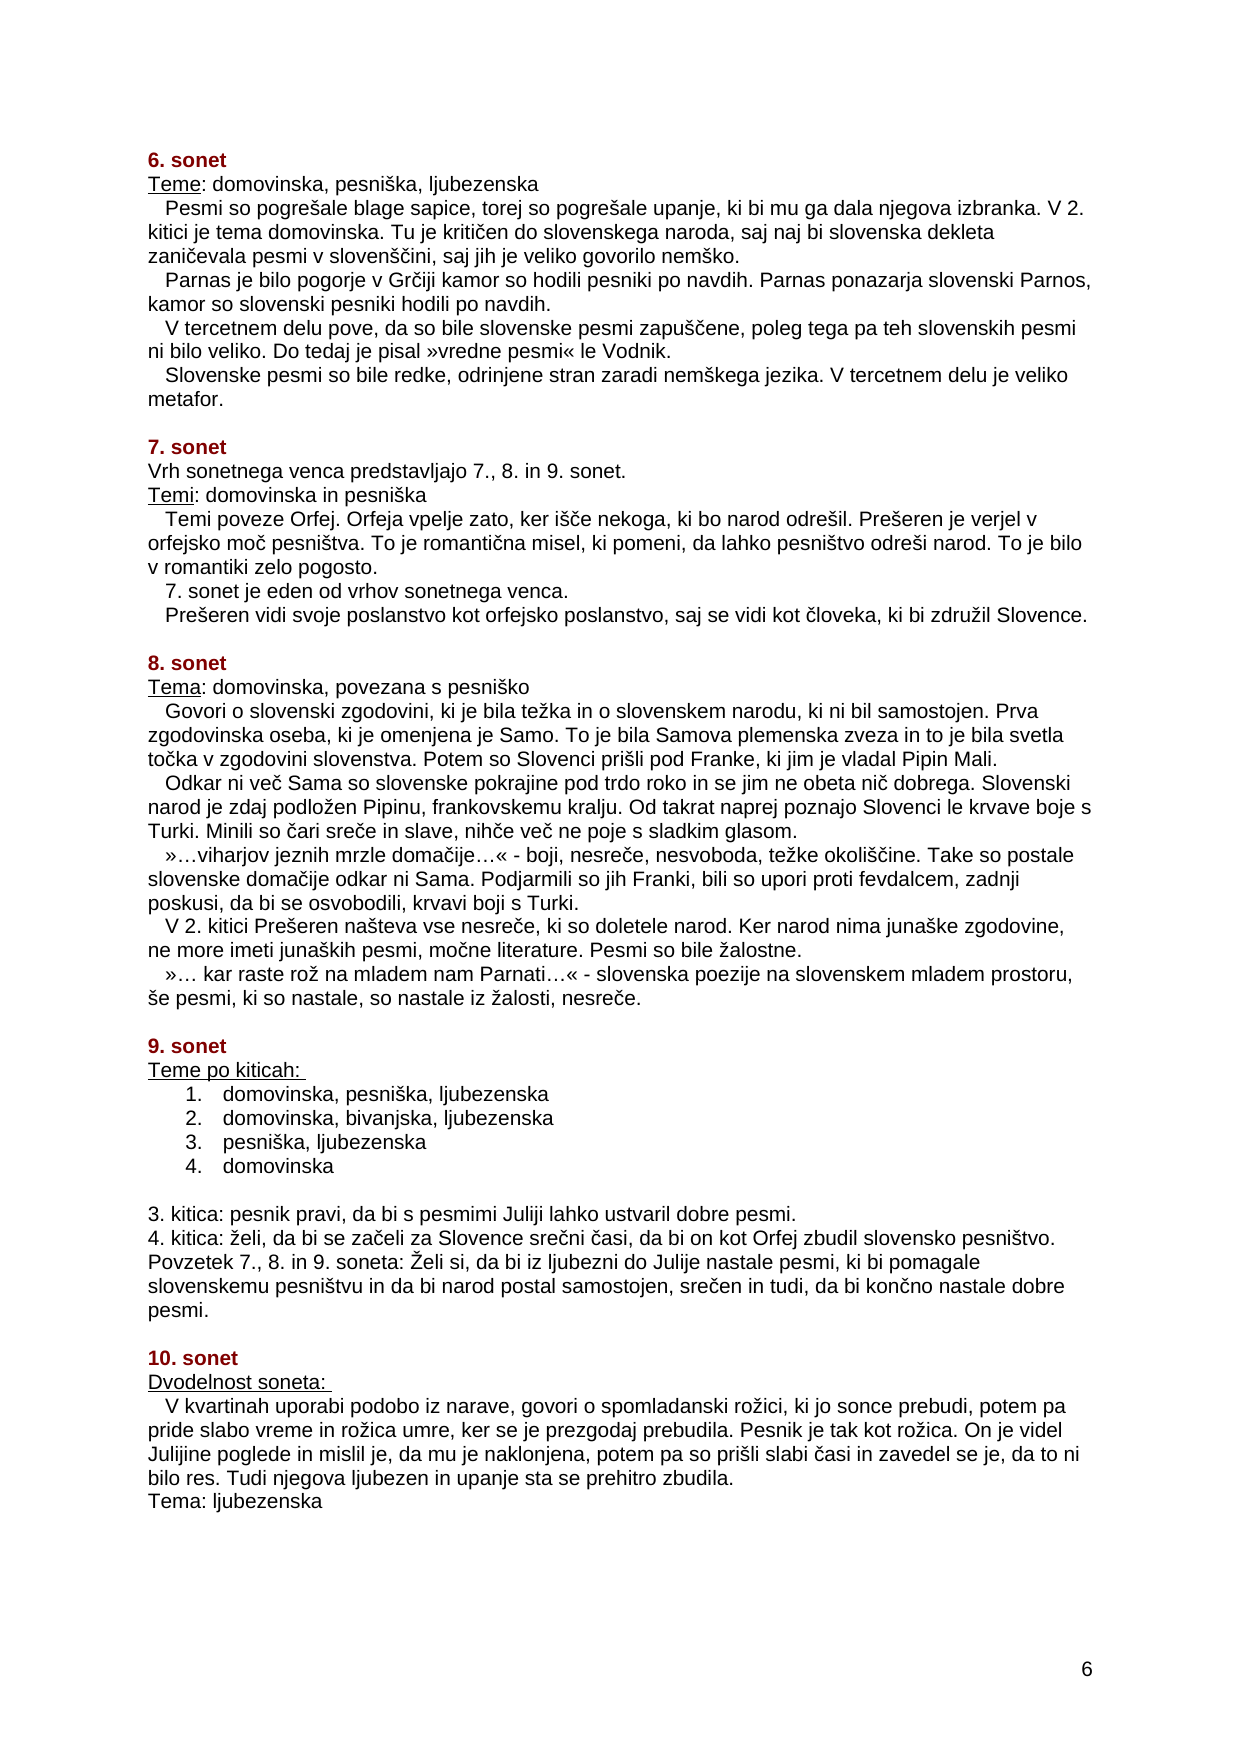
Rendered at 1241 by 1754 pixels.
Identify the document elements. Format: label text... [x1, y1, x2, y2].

text V tercetnem delu pove, da so bile slovenske pesmi zapuščene, poleg tega pa teh slovenskih pesmi ni bilo veliko. Do tedaj je pisal »vredne pesmi« le Vodnik. [148, 315, 1093, 363]
text Slovenske pesmi so bile redke, odrinjene stran zaradi nemškega jezika. V tercetnem delu je veliko metafor. [148, 363, 1093, 411]
text Teme po kiticah: [148, 1058, 1093, 1082]
list domovinska, pesniška, ljubezenska [185, 1082, 1093, 1106]
text 6. sonet [148, 148, 1093, 172]
text 8. sonet [148, 651, 1093, 675]
text Teme: domovinska, pesniška, ljubezenska [148, 172, 1093, 196]
text V 2. kitici Prešeren našteva vse nesreče, ki so doletele narod. Ker narod nima junaške zgodovine, ne more imeti junaških pesmi, močne literature. Pesmi so bile žalostne. [148, 914, 1093, 962]
text Parnas je bilo pogorje v Grčiji kamor so hodili pesniki po navdih. Parnas ponazarja slovenski Parnos, kamor so slovenski pesniki hodili po navdih. [148, 267, 1093, 315]
text 4. kitica: želi, da bi se začeli za Slovence srečni časi, da bi on kot Orfej zbudil slovensko pesništvo. [148, 1226, 1093, 1250]
text 7. sonet [148, 435, 1093, 459]
text »…viharjov jeznih mrzle domačije…« - boji, nesreče, nesvoboda, težke okoliščine. Take so postale slovenske domačije odkar ni Sama. Podjarmili so jih Franki, bili so upori proti fevdalcem, zadnji poskusi, da bi se osvobodili, krvavi boji s Turki. [148, 842, 1093, 914]
text Odkar ni več Sama so slovenske pokrajine pod trdo roko in se jim ne obeta nič dobrega. Slovenski narod je zdaj podložen Pipinu, frankovskemu kralju. Od takrat naprej poznajo Slovenci le krvave boje s Turki. Minili so čari sreče in slave, nihče več ne poje s sladkim glasom. [148, 771, 1093, 842]
list domovinska [185, 1154, 1093, 1178]
text 7. sonet je eden od vrhov sonetnega venca. [148, 579, 1093, 603]
text V kvartinah uporabi podobo iz narave, govori o spomladanski rožici, ki jo sonce prebudi, potem pa pride slabo vreme in rožica umre, ker se je prezgodaj prebudila. Pesnik je tak kot rožica. On je videl Julijine poglede in mislil je, da mu je naklonjena, potem pa so prišli slabi časi in zavedel se je, da to ni bilo res. Tudi njegova ljubezen in upanje sta se prehitro zbudila. [148, 1393, 1093, 1489]
text 9. sonet [148, 1034, 1093, 1058]
text Pesmi so pogrešale blage sapice, torej so pogrešale upanje, ki bi mu ga dala njegova izbranka. V 2. kitici je tema domovinska. Tu je kritičen do slovenskega naroda, saj naj bi slovenska dekleta zaničevala pesmi v slovenščini, saj jih je veliko govorilo nemško. [148, 196, 1093, 267]
text Temi: domovinska in pesniška [148, 483, 1093, 507]
text Temi poveze Orfej. Orfeja vpelje zato, ker išče nekoga, ki bo narod odrešil. Prešeren je verjel v orfejsko moč pesništva. To je romantična misel, ki pomeni, da lahko pesništvo odreši narod. To je bilo v romantiki zelo pogosto. [148, 507, 1093, 579]
text Povzetek 7., 8. in 9. soneta: Želi si, da bi iz ljubezni do Julije nastale pesmi, ki bi pomagale slovenskemu pesništvu in da bi narod postal samostojen, srečen in tudi, da bi končno nastale dobre pesmi. [148, 1250, 1093, 1322]
text 3. kitica: pesnik pravi, da bi s pesmimi Juliji lahko ustvaril dobre pesmi. [148, 1202, 1093, 1226]
text Dvodelnost soneta: [148, 1369, 1093, 1393]
text Govori o slovenski zgodovini, ki je bila težka in o slovenskem narodu, ki ni bil samostojen. Prva zgodovinska oseba, ki je omenjena je Samo. To je bila Samova plemenska zveza in to je bila svetla točka v zgodovini slovenstva. Potem so Slovenci prišli pod Franke, ki jim je vladal Pipin Mali. [148, 699, 1093, 771]
text Vrh sonetnega venca predstavljajo 7., 8. in 9. sonet. [148, 459, 1093, 483]
list domovinska, bivanjska, ljubezenska [185, 1106, 1093, 1130]
text Tema: ljubezenska [148, 1489, 1093, 1513]
list pesniška, ljubezenska [185, 1130, 1093, 1154]
text Tema: domovinska, povezana s pesniško [148, 675, 1093, 699]
text 10. sonet [148, 1346, 1093, 1369]
text »… kar raste rož na mladem nam Parnati…« - slovenska poezije na slovenskem mladem prostoru, še pesmi, ki so nastale, so nastale iz žalosti, nesreče. [148, 962, 1093, 1010]
text Prešeren vidi svoje poslanstvo kot orfejsko poslanstvo, saj se vidi kot človeka, ki bi združil Slovence. [148, 603, 1093, 627]
